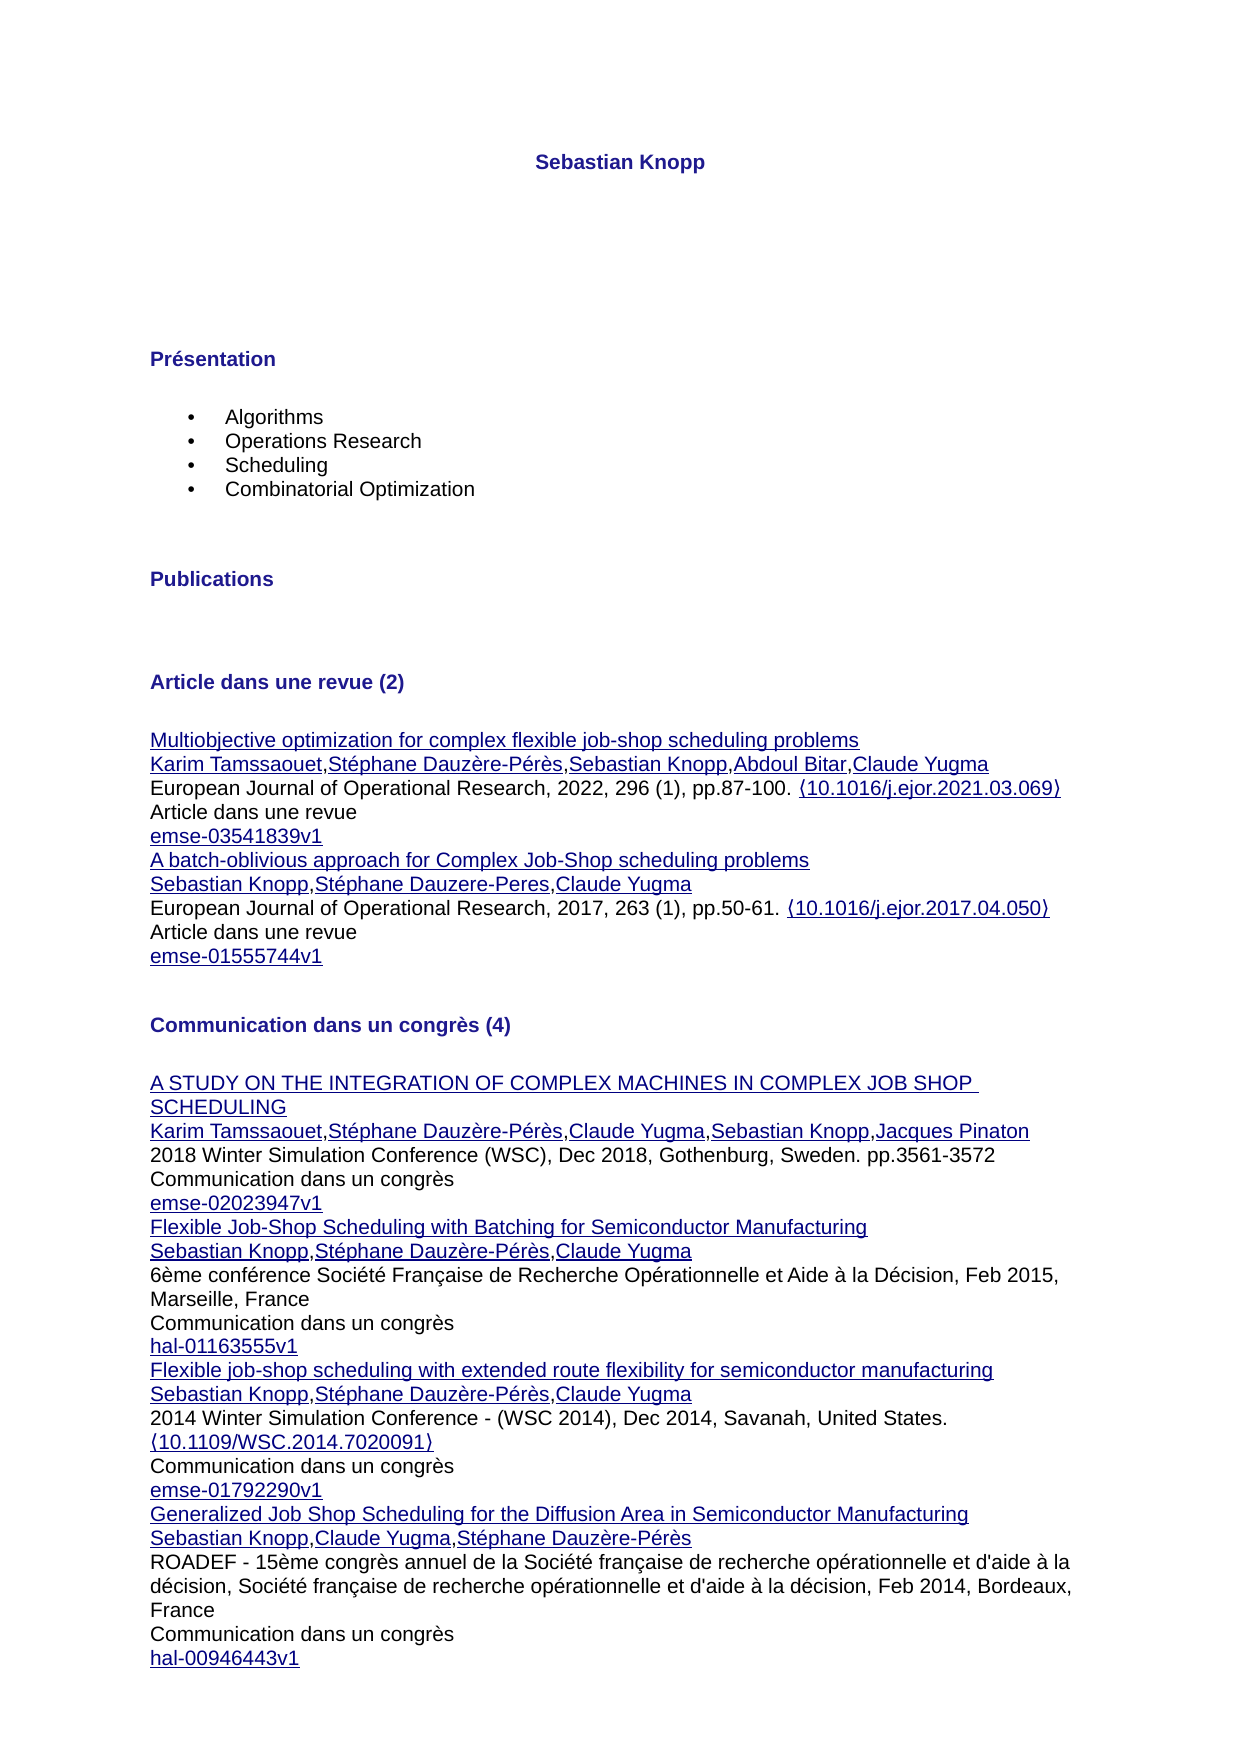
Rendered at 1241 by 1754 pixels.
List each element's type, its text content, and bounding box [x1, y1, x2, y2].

table_cell Flexible Job-Shop Scheduling with Batching for Semiconductor Manufacturing Sebastian Knopp,Stéphane Dauzère-Pérès,Claude Yugma 6ème conférence Société Française de Recherche Opérationnelle et Aide à la Décision, Feb 2015, Marseille, France Communication dans un congrès hal-01163555v1 [150, 1215, 1090, 1358]
list Operations Research [187, 429, 1090, 453]
subtitle Sebastian Knopp [150, 150, 1090, 174]
subtitle Présentation [150, 347, 1090, 371]
list Algorithms [187, 405, 1090, 429]
subtitle Article dans une revue (2) [150, 670, 1090, 694]
table_header Multiobjective optimization for complex flexible job-shop scheduling problems Karim Tamssaouet,Stéphane Dauzère-Pérès,Sebastian Knopp,Abdoul Bitar,Claude Yugma European Journal of Operational Research, 2022, 296 (1), pp.87-100. ⟨10.1016/j.ejor.2021.03.069⟩ Article dans une revue emse-03541839v1 [150, 728, 1090, 848]
table_cell Flexible job-shop scheduling with extended route flexibility for semiconductor manufacturing Sebastian Knopp,Stéphane Dauzère-Pérès,Claude Yugma 2014 Winter Simulation Conference - (WSC 2014), Dec 2014, Savanah, United States. ⟨10.1109/WSC.2014.7020091⟩ Communication dans un congrès emse-01792290v1 [150, 1358, 1090, 1502]
subtitle Publications [150, 567, 1090, 591]
table_header A STUDY ON THE INTEGRATION OF COMPLEX MACHINES IN COMPLEX JOB SHOP SCHEDULING Karim Tamssaouet,Stéphane Dauzère-Pérès,Claude Yugma,Sebastian Knopp,Jacques Pinaton 2018 Winter Simulation Conference (WSC), Dec 2018, Gothenburg, Sweden. pp.3561-3572 Communication dans un congrès emse-02023947v1 [150, 1071, 1090, 1214]
list Combinatorial Optimization [187, 477, 1090, 501]
list Scheduling [187, 453, 1090, 477]
table_cell Generalized Job Shop Scheduling for the Diffusion Area in Semiconductor Manufacturing Sebastian Knopp,Claude Yugma,Stéphane Dauzère-Pérès ROADEF - 15ème congrès annuel de la Société française de recherche opérationnelle et d'aide à la décision, Société française de recherche opérationnelle et d'aide à la décision, Feb 2014, Bordeaux, France Communication dans un congrès hal-00946443v1 [150, 1502, 1090, 1670]
subtitle Communication dans un congrès (4) [150, 1012, 1090, 1036]
table_cell A batch-oblivious approach for Complex Job-Shop scheduling problems Sebastian Knopp,Stéphane Dauzere-Peres,Claude Yugma European Journal of Operational Research, 2017, 263 (1), pp.50-61. ⟨10.1016/j.ejor.2017.04.050⟩ Article dans une revue emse-01555744v1 [150, 848, 1090, 968]
